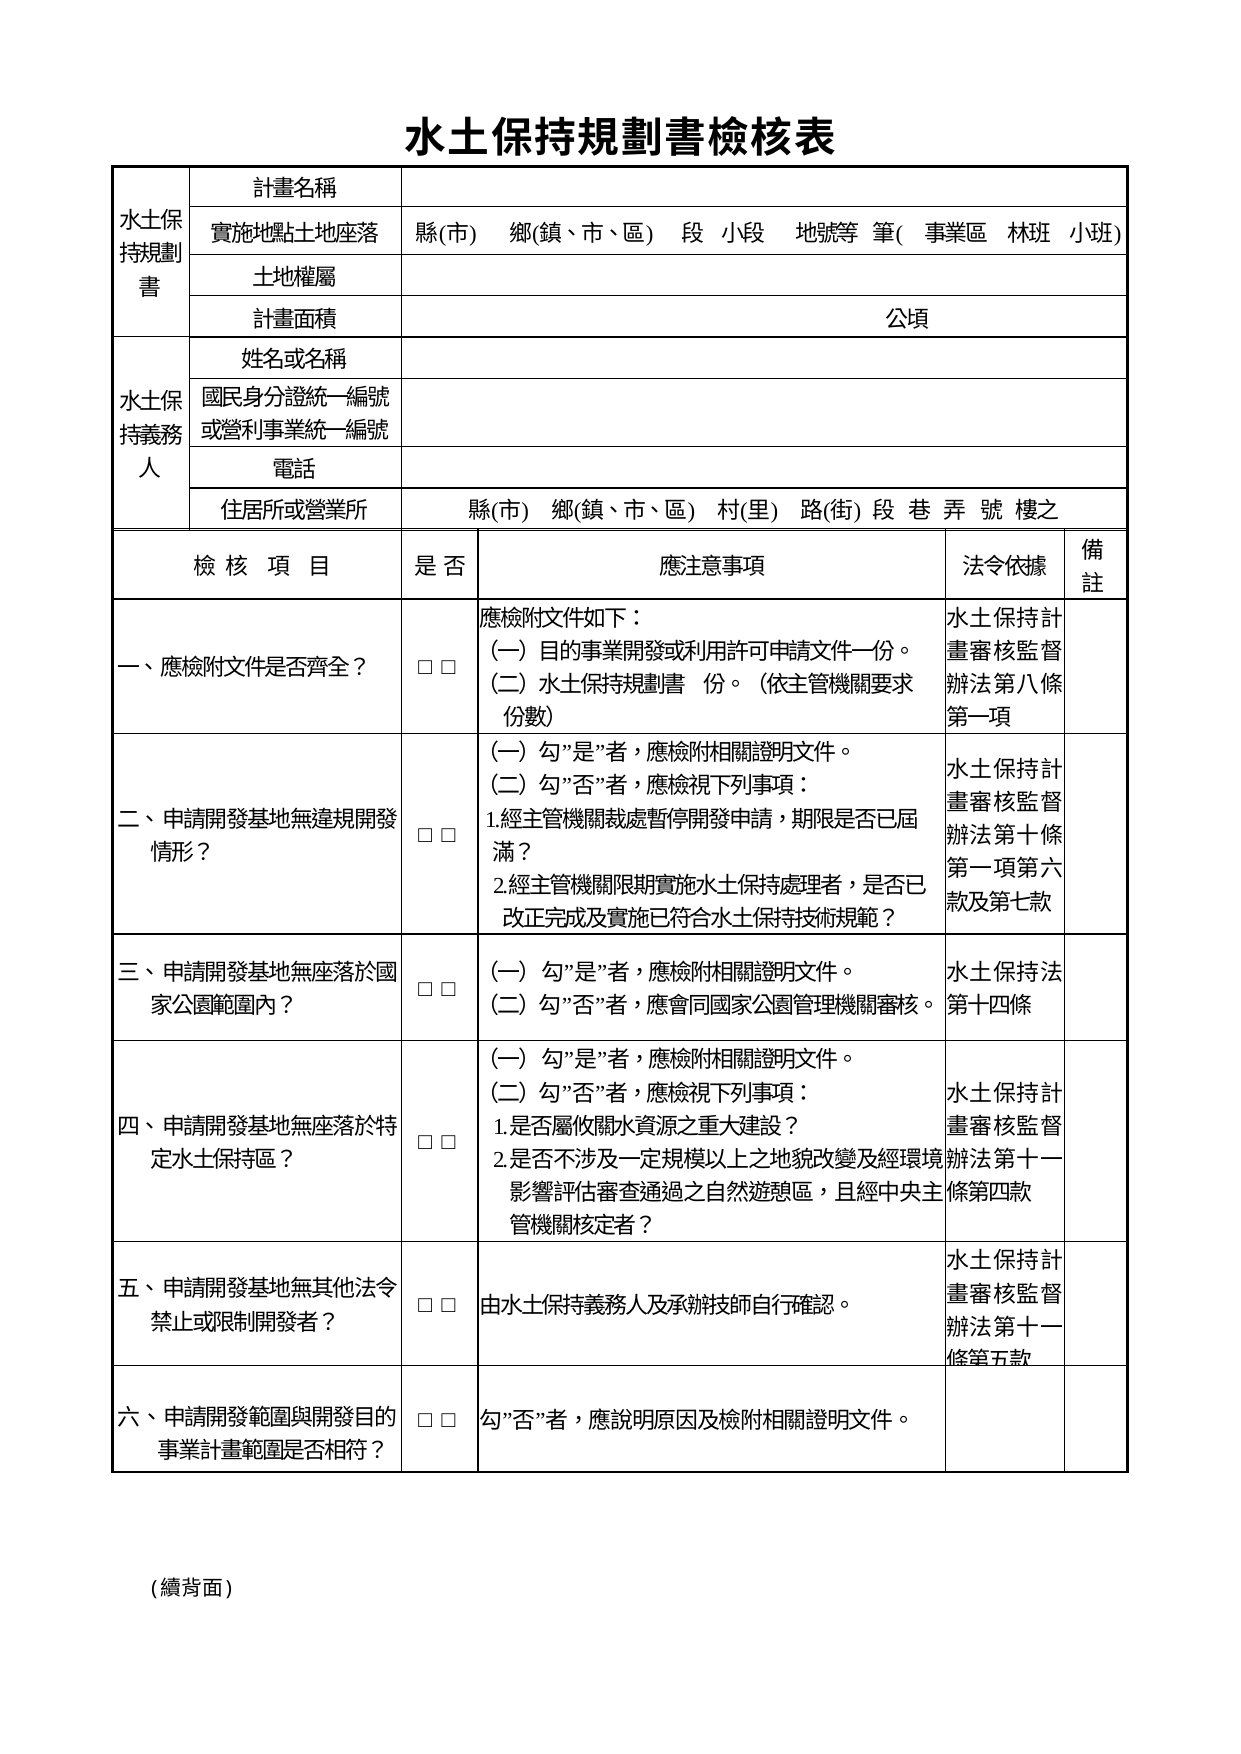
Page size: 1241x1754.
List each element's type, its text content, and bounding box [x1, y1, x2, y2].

table_cell □ □ [402, 734, 477, 933]
table_cell [402, 338, 1126, 378]
table_cell [1065, 734, 1126, 933]
table_cell 二、申請開發基地無違規開發情形？ [114, 734, 401, 933]
table_cell 水土保持計畫審核監督辦法第十一條第五款 [946, 1242, 1064, 1364]
table_cell 備 註 [1065, 531, 1126, 598]
table_cell 一、應檢附文件是否齊全？ [114, 600, 401, 732]
table_cell 計畫面積 [190, 296, 401, 336]
table_cell 四、申請開發基地無座落於特定水土保持區？ [114, 1041, 401, 1241]
table_header [402, 168, 1126, 206]
table_cell 水土保持計畫審核監督辦法第八條第一項 [946, 600, 1064, 732]
table_header 計畫名稱 [190, 168, 401, 206]
table_cell 檢 核 項 目 [114, 531, 401, 598]
table_cell 水土保持義務人 [114, 337, 189, 528]
table_cell 公頃 [402, 296, 1126, 336]
table_cell [402, 447, 1126, 487]
table_cell 由水土保持義務人及承辦技師自行確認。 [479, 1242, 945, 1364]
table_cell 水土保持計畫審核監督辦法第十一條第四款 [946, 1041, 1064, 1241]
table_cell 姓名或名稱 [190, 338, 401, 378]
table_cell □ □ [402, 1041, 477, 1241]
table_cell [402, 255, 1126, 295]
table_cell 六、申請開發範圍與開發目的事業計畫範圍是否相符？ [114, 1366, 401, 1471]
table_cell 應檢附文件如下： （一）目的事業開發或利用許可申請文件一份。 （二）水土保持規劃書 份。（依主管機關要求 份數） [479, 600, 945, 732]
table_cell 縣(市) 鄉(鎮、市、區) 村(里) 路(街) 段 巷 弄 號 樓之 [402, 489, 1126, 528]
text 水土保持規劃書檢核表 [148, 104, 1092, 164]
table_cell 國民身分證統一編號或營利事業統一編號 [190, 379, 401, 446]
table_cell 住居所或營業所 [190, 489, 401, 528]
table_cell 三、申請開發基地無座落於國家公園範圍內？ [114, 935, 401, 1040]
table_cell 水土保持計畫審核監督辦法第十條第一項第六款及第七款 [946, 734, 1064, 933]
table_cell 水土保持法第十四條 [946, 935, 1064, 1040]
table_cell 電話 [190, 447, 401, 487]
table_cell 土地權屬 [190, 255, 401, 295]
table_cell □ □ [402, 600, 477, 732]
table_cell （一）勾”是”者，應檢附相關證明文件。 （二）勾”否”者，應檢視下列事項： 是否屬攸關水資源之重大建設？ 是否不涉及一定規模以上之地貌改變及經環境影響評估審查通過之自然遊憩區，且經中央主管機關核定者？ [479, 1041, 945, 1241]
table_cell □ □ [402, 935, 477, 1040]
table_cell [1065, 1366, 1126, 1471]
table_cell 應注意事項 [479, 531, 945, 598]
table_cell [1065, 600, 1126, 732]
table_cell 是 否 [402, 531, 477, 598]
table_cell □ □ [402, 1242, 477, 1364]
table_cell 五、申請開發基地無其他法令禁止或限制開發者？ [114, 1242, 401, 1364]
table_cell □ □ [402, 1366, 477, 1471]
table_header 水土保持規劃書 [114, 168, 189, 336]
table_cell [402, 379, 1126, 446]
table_cell 法令依據 [946, 531, 1064, 598]
table_cell 勾”否”者，應說明原因及檢附相關證明文件。 [479, 1366, 945, 1471]
table_cell （一）勾”是”者，應檢附相關證明文件。 （二）勾”否”者，應會同國家公園管理機關審核。 [479, 935, 945, 1040]
table_cell [946, 1366, 1064, 1471]
table_cell （一）勾”是”者，應檢附相關證明文件。 （二）勾”否”者，應檢視下列事項： 1.經主管機關裁處暫停開發申請，期限是否已屆 滿？ 2.經主管機關限期實施水土保持處理者，是否已 改正完成及實施已符合水土保持技術規範？ [479, 734, 945, 933]
table_cell 實施地點土地座落 [190, 207, 401, 253]
table_cell [1065, 1242, 1126, 1364]
table_cell [1065, 935, 1126, 1040]
table_cell 縣(市) 鄉(鎮、市、區) 段 小段 地號等 筆( 事業區 林班 小班) [402, 207, 1126, 253]
table_cell [1065, 1041, 1126, 1241]
